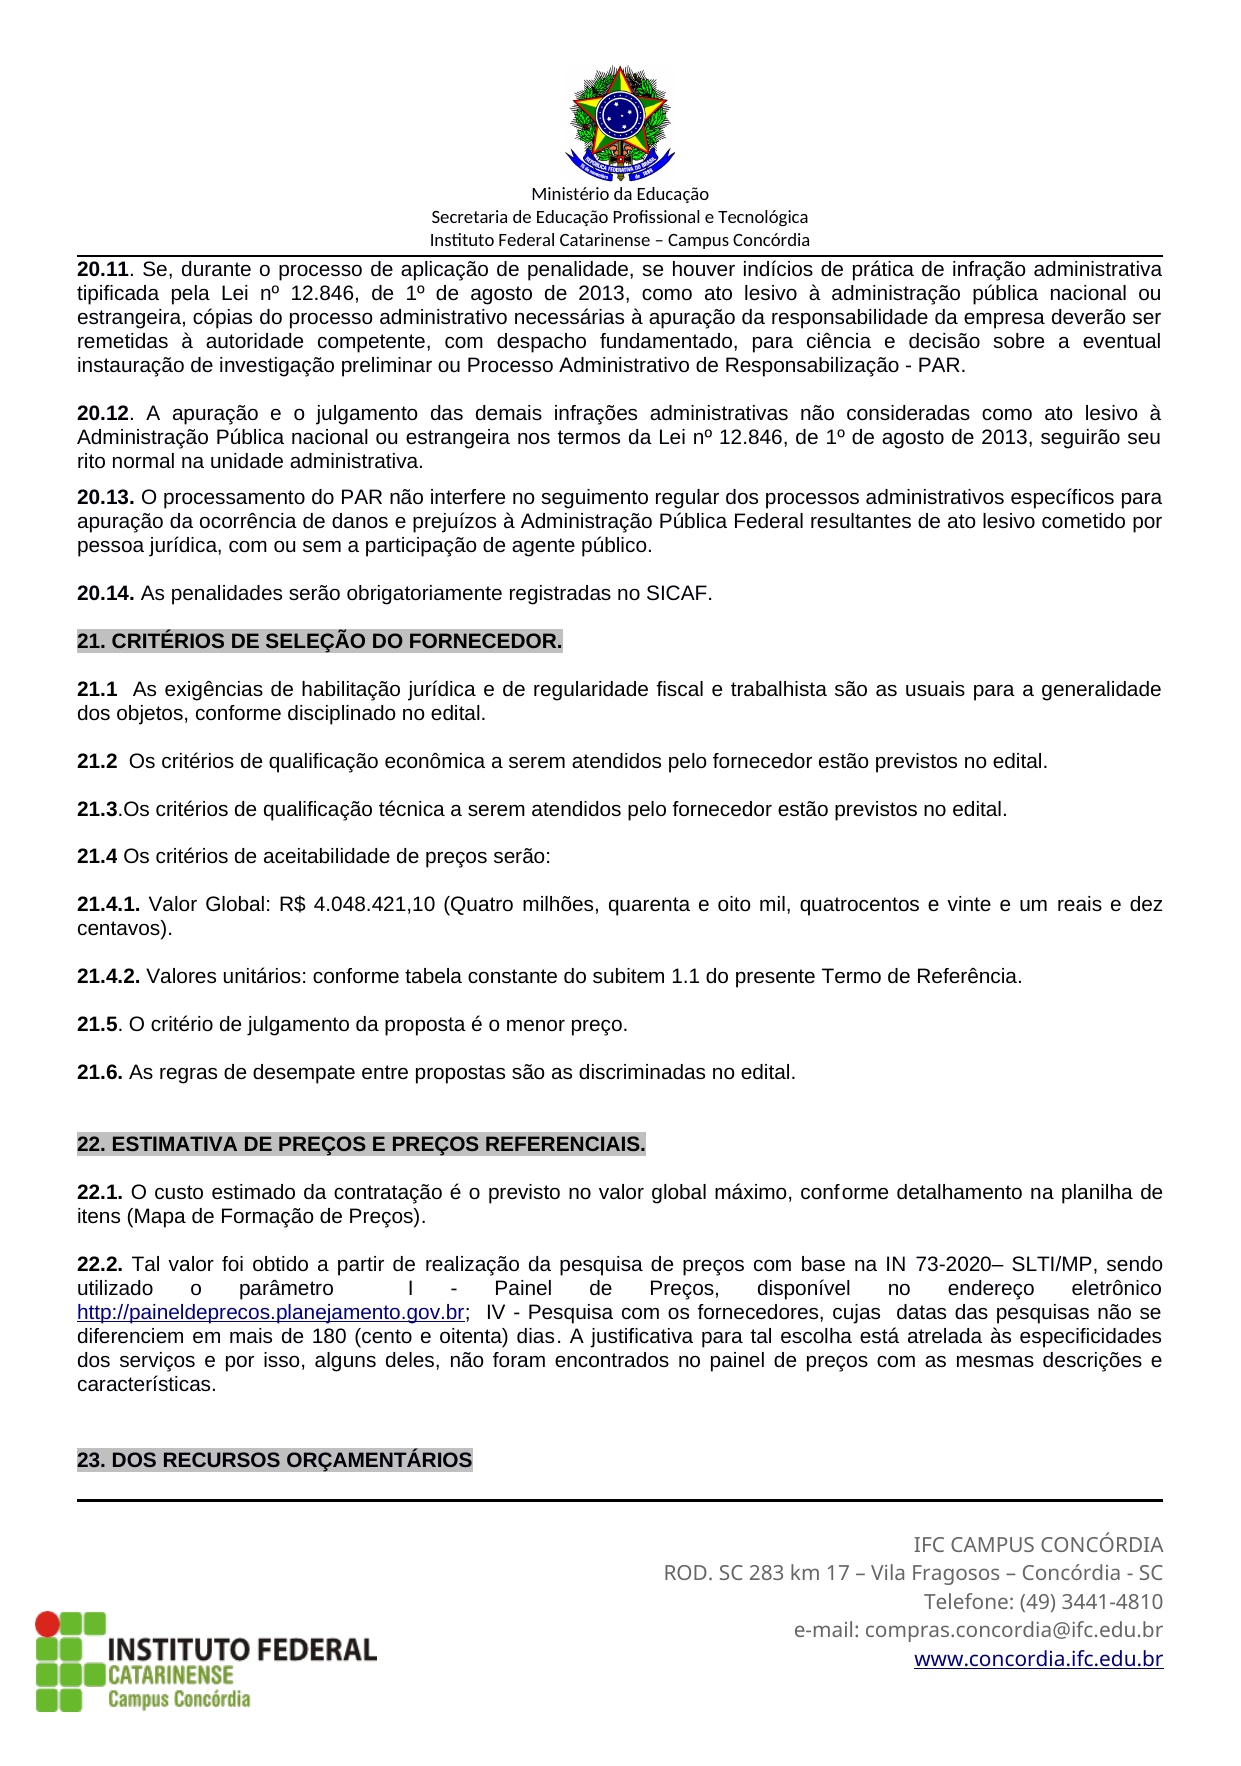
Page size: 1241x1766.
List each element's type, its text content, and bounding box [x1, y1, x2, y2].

picture [35, 1611, 377, 1712]
list 21.1 As exigências de habilitação jurídica e de regularidade fiscal e trabalhista são as usuais para a generalidade dos objetos, conforme disciplinado no edital. [77, 677, 1163, 724]
text 20.11. Se, durante o processo de aplicação de penalidade, se houver indícios de prática de infração administrativa tipificada pela Lei nº 12.846, de 1º de agosto de 2013, como ato lesivo à administração pública nacional ou estrangeira, cópias do processo administrativo necessárias à apuração da responsabilidade da empresa deverão ser remetidas à autoridade competente, com despacho fundamentado, para ciência e decisão sobre a eventual instauração de investigação preliminar ou Processo Administrativo de Responsabilização - PAR. [77, 257, 1163, 377]
text 20.13. O processamento do PAR não interfere no seguimento regular dos processos administrativos específicos para apuração da ocorrência de danos e prejuízos à Administração Pública Federal resultantes de ato lesivo cometido por pessoa jurídica, com ou sem a participação de agente público. [77, 485, 1163, 557]
list 21.2 Os critérios de qualificação econômica a serem atendidos pelo fornecedor estão previstos no edital. [77, 748, 1163, 772]
text 22.2. Tal valor foi obtido a partir de realização da pesquisa de preços com base na IN 73-2020– SLTI/MP, sendo utilizado o parâmetro I - Painel de Preços, disponível no endereço eletrônico http://paineldeprecos.planejamento.gov.br; IV - Pesquisa com os fornecedores, cujas datas das pesquisas não se diferenciem em mais de 180 (cento e oitenta) dias. A justificativa para tal escolha está atrelada às especificidades dos serviços e por isso, alguns deles, não foram encontrados no painel de preços com as mesmas descrições e características. [77, 1252, 1163, 1395]
list 21.4 Os critérios de aceitabilidade de preços serão: [77, 844, 1163, 868]
list 23. DOS RECURSOS ORÇAMENTÁRIOS [77, 1448, 1163, 1472]
list 22. ESTIMATIVA DE PREÇOS E PREÇOS REFERENCIAIS. [77, 1132, 1163, 1156]
list 21.6. As regras de desempate entre propostas são as discriminadas no edital. [77, 1060, 1163, 1084]
text 20.14. As penalidades serão obrigatoriamente registradas no SICAF. [77, 581, 1163, 605]
list 21.3.Os critérios de qualificação técnica a serem atendidos pelo fornecedor estão previstos no edital. [77, 796, 1163, 820]
list 21. CRITÉRIOS DE SELEÇÃO DO FORNECEDOR. [77, 629, 1163, 653]
list 21.4.2. Valores unitários: conforme tabela constante do subitem 1.1 do presente Termo de Referência. [77, 964, 1163, 988]
picture [565, 65, 676, 182]
list 21.5. O critério de julgamento da proposta é o menor preço. [77, 1012, 1163, 1036]
list 21.4.1. Valor Global: R$ 4.048.421,10 (Quatro milhões, quarenta e oito mil, quatrocentos e vinte e um reais e dez centavos). [77, 892, 1163, 940]
text 22.1. O custo estimado da contratação é o previsto no valor global máximo, conforme detalhamento na planilha de itens (Mapa de Formação de Preços). [77, 1180, 1163, 1228]
text 20.12. A apuração e o julgamento das demais infrações administrativas não consideradas como ato lesivo à Administração Pública nacional ou estrangeira nos termos da Lei nº 12.846, de 1º de agosto de 2013, seguirão seu rito normal na unidade administrativa. [77, 401, 1163, 473]
